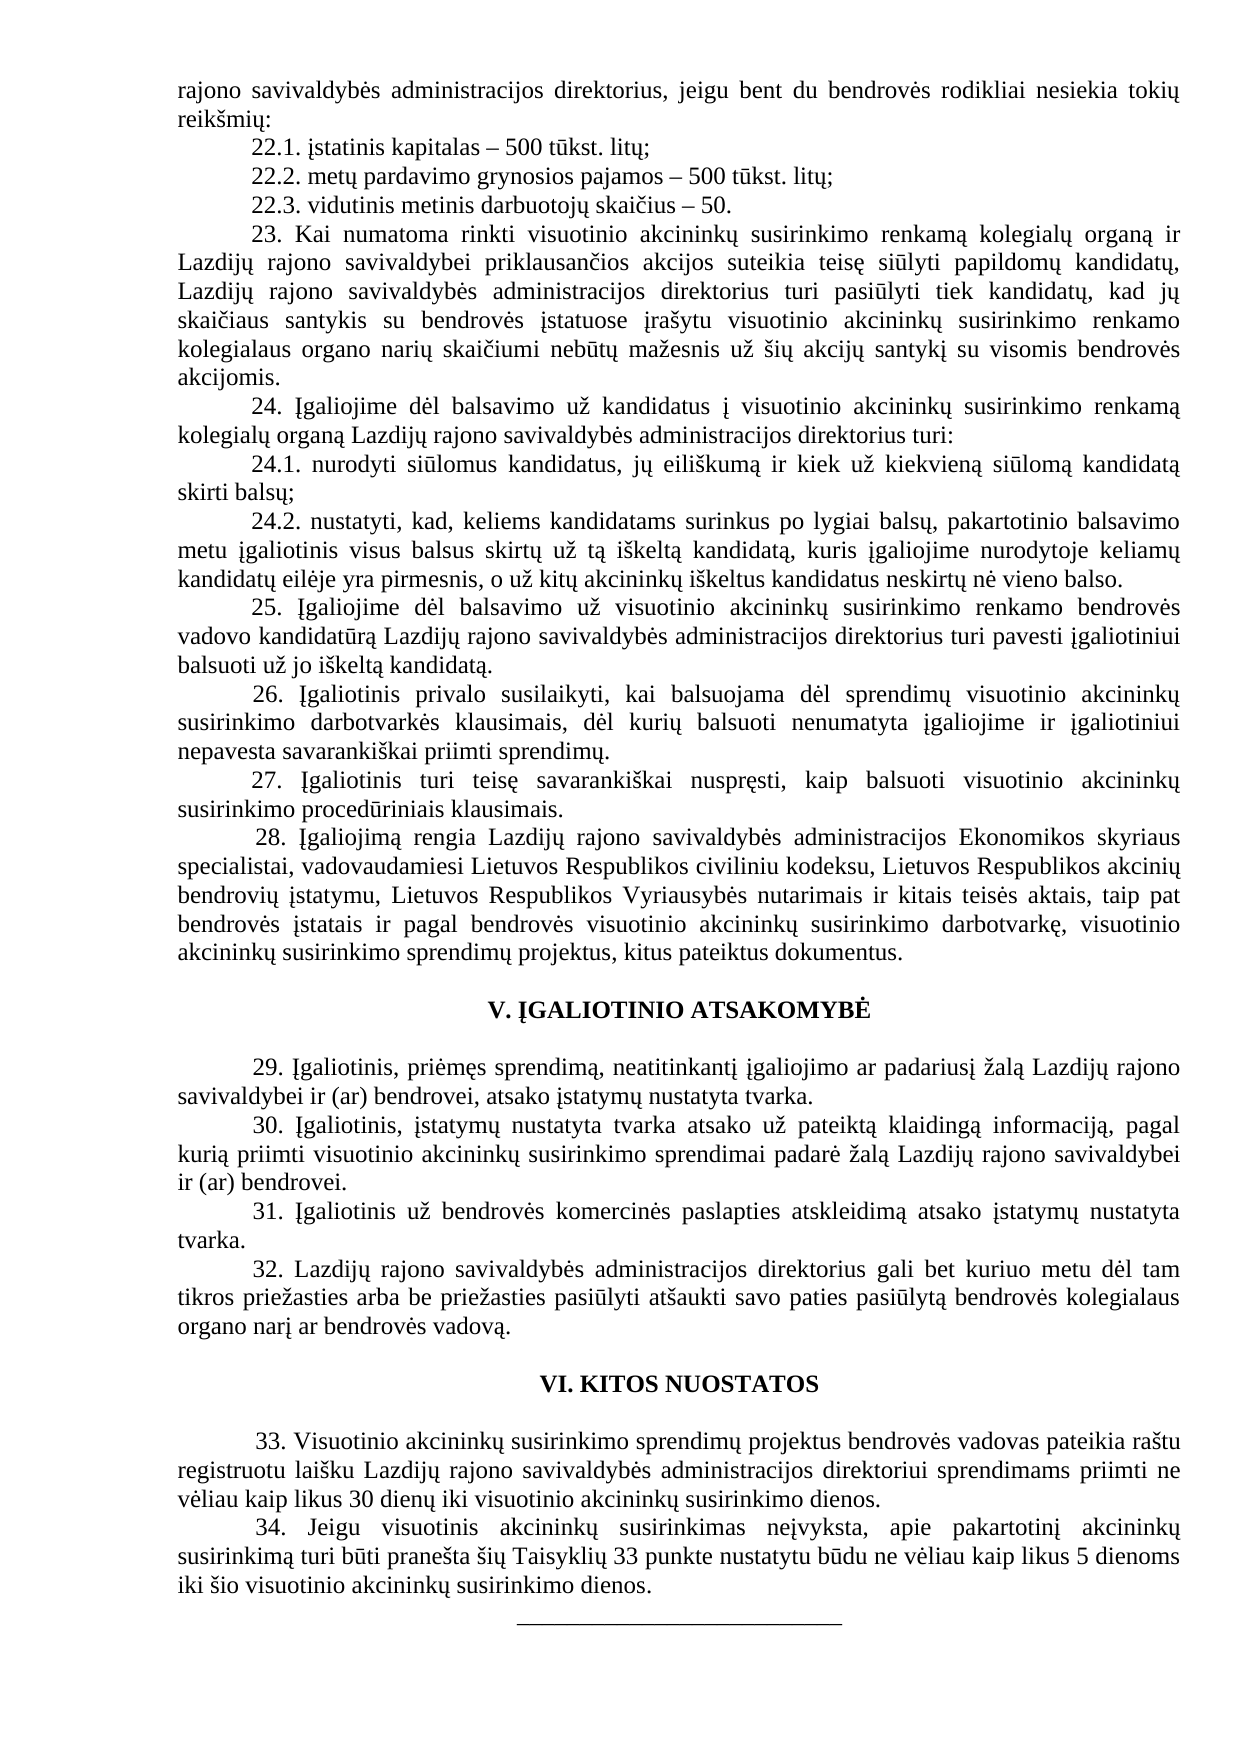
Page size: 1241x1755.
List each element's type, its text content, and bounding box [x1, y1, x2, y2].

text 22.3. vidutinis metinis darbuotojų skaičius – 50. [177, 190, 1181, 219]
text 25. Įgaliojime dėl balsavimo už visuotinio akcininkų susirinkimo renkamo bendrovės vadovo kandidatūrą Lazdijų rajono savivaldybės administracijos direktorius turi pavesti įgaliotiniui balsuoti už jo iškeltą kandidatą. [177, 592, 1181, 679]
text 24.2. nustatyti, kad, keliems kandidatams surinkus po lygiai balsų, pakartotinio balsavimo metu įgaliotinis visus balsus skirtų už tą iškeltą kandidatą, kuris įgaliojime nurodytoje keliamų kandidatų eilėje yra pirmesnis, o už kitų akcininkų iškeltus kandidatus neskirtų nė vieno balso. [177, 506, 1181, 592]
text 28. Įgaliojimą rengia Lazdijų rajono savivaldybės administracijos Ekonomikos skyriaus specialistai, vadovaudamiesi Lietuvos Respublikos civiliniu kodeksu, Lietuvos Respublikos akcinių bendrovių įstatymu, Lietuvos Respublikos Vyriausybės nutarimais ir kitais teisės aktais, taip pat bendrovės įstatais ir pagal bendrovės visuotinio akcininkų susirinkimo darbotvarkę, visuotinio akcininkų susirinkimo sprendimų projektus, kitus pateiktus dokumentus. [177, 822, 1181, 966]
text rajono savivaldybės administracijos direktorius, jeigu bent du bendrovės rodikliai nesiekia tokių reikšmių: [177, 75, 1181, 132]
text 34. Jeigu visuotinis akcininkų susirinkimas neįvyksta, apie pakartotinį akcininkų susirinkimą turi būti pranešta šių Taisyklių 33 punkte nustatytu būdu ne vėliau kaip likus 5 dienoms iki šio visuotinio akcininkų susirinkimo dienos. [177, 1512, 1181, 1599]
text 27. Įgaliotinis turi teisę savarankiškai nuspręsti, kaip balsuoti visuotinio akcininkų susirinkimo procedūriniais klausimais. [177, 765, 1181, 822]
text 22.2. metų pardavimo grynosios pajamos – 500 tūkst. litų; [177, 161, 1181, 190]
text V. ĮGALIOTINIO ATSAKOMYBĖ [177, 995, 1181, 1024]
text __________________________ [177, 1599, 1181, 1627]
text 31. Įgaliotinis už bendrovės komercinės paslapties atskleidimą atsako įstatymų nustatyta tvarka. [177, 1196, 1181, 1254]
text 23. Kai numatoma rinkti visuotinio akcininkų susirinkimo renkamą kolegialų organą ir Lazdijų rajono savivaldybei priklausančios akcijos suteikia teisę siūlyti papildomų kandidatų, Lazdijų rajono savivaldybės administracijos direktorius turi pasiūlyti tiek kandidatų, kad jų skaičiaus santykis su bendrovės įstatuose įrašytu visuotinio akcininkų susirinkimo renkamo kolegialaus organo narių skaičiumi nebūtų mažesnis už šių akcijų santykį su visomis bendrovės akcijomis. [177, 219, 1181, 391]
text 29. Įgaliotinis, priėmęs sprendimą, neatitinkantį įgaliojimo ar padariusį žalą Lazdijų rajono savivaldybei ir (ar) bendrovei, atsako įstatymų nustatyta tvarka. [177, 1052, 1181, 1110]
text 26. Įgaliotinis privalo susilaikyti, kai balsuojama dėl sprendimų visuotinio akcininkų susirinkimo darbotvarkės klausimais, dėl kurių balsuoti nenumatyta įgaliojime ir įgaliotiniui nepavesta savarankiškai priimti sprendimų. [177, 679, 1181, 765]
text VI. KITOS NUOSTATOS [177, 1369, 1181, 1397]
text 24. Įgaliojime dėl balsavimo už kandidatus į visuotinio akcininkų susirinkimo renkamą kolegialų organą Lazdijų rajono savivaldybės administracijos direktorius turi: [177, 391, 1181, 449]
text 24.1. nurodyti siūlomus kandidatus, jų eiliškumą ir kiek už kiekvieną siūlomą kandidatą skirti balsų; [177, 449, 1181, 506]
text 30. Įgaliotinis, įstatymų nustatyta tvarka atsako už pateiktą klaidingą informaciją, pagal kurią priimti visuotinio akcininkų susirinkimo sprendimai padarė žalą Lazdijų rajono savivaldybei ir (ar) bendrovei. [177, 1110, 1181, 1196]
text 32. Lazdijų rajono savivaldybės administracijos direktorius gali bet kuriuo metu dėl tam tikros priežasties arba be priežasties pasiūlyti atšaukti savo paties pasiūlytą bendrovės kolegialaus organo narį ar bendrovės vadovą. [177, 1254, 1181, 1340]
text 22.1. įstatinis kapitalas – 500 tūkst. litų; [177, 132, 1181, 161]
text 33. Visuotinio akcininkų susirinkimo sprendimų projektus bendrovės vadovas pateikia raštu registruotu laišku Lazdijų rajono savivaldybės administracijos direktoriui sprendimams priimti ne vėliau kaip likus 30 dienų iki visuotinio akcininkų susirinkimo dienos. [177, 1426, 1181, 1512]
